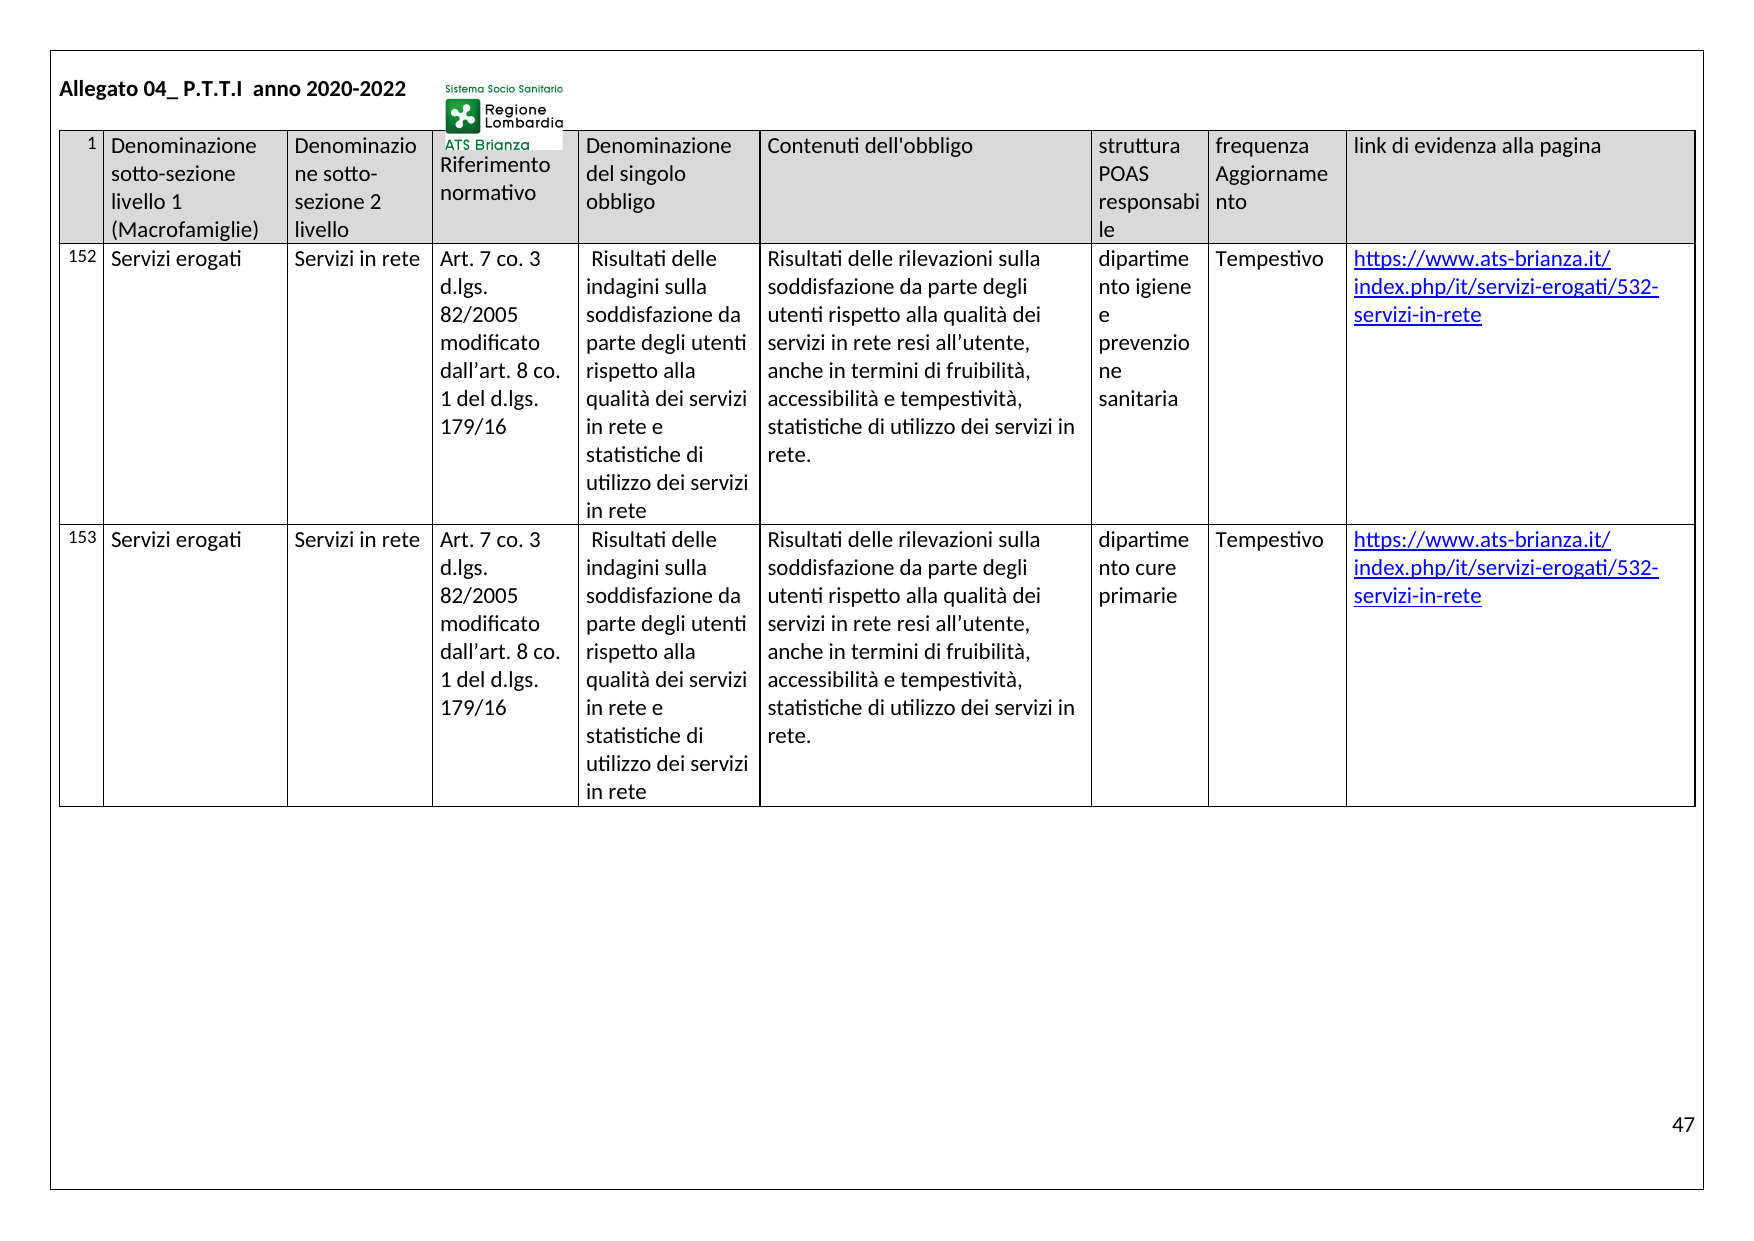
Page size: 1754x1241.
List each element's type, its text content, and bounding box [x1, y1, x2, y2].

table_cell Tempestivo [1209, 244, 1346, 524]
table_cell Risultati delle rilevazioni sulla soddisfazione da parte degli utenti rispetto alla qualità dei servizi in rete resi all’utente, anche in termini di fruibilità, accessibilità e tempestività, statistiche di utilizzo dei servizi in rete. [761, 525, 1091, 806]
table_cell Risultati delle indagini sulla soddisfazione da parte degli utenti rispetto alla qualità dei servizi in rete e statistiche di utilizzo dei servizi in rete [579, 525, 759, 806]
table_cell https://www.ats-brianza.it/index.php/it/servizi-erogati/532-servizi-in-rete [1347, 244, 1694, 524]
table_header Denominazione sotto-sezione 2 livello [288, 131, 432, 243]
table_cell https://www.ats-brianza.it/index.php/it/servizi-erogati/532-servizi-in-rete [1347, 525, 1694, 806]
table_header link di evidenza alla pagina [1347, 131, 1694, 243]
table_header struttura POAS responsabile [1092, 131, 1208, 243]
table_cell Art. 7 co. 3 d.lgs. 82/2005 modificato dall’art. 8 co. 1 del d.lgs. 179/16 [433, 244, 578, 524]
table_header 1 [60, 131, 103, 243]
table_header frequenza Aggiornamento [1209, 131, 1346, 243]
table_cell dipartimento igiene e prevenzione sanitaria [1092, 244, 1208, 524]
table_cell Servizi in rete [288, 525, 432, 806]
table_cell 152 [60, 244, 103, 524]
table_cell Tempestivo [1209, 525, 1346, 806]
table_cell Risultati delle indagini sulla soddisfazione da parte degli utenti rispetto alla qualità dei servizi in rete e statistiche di utilizzo dei servizi in rete [579, 244, 759, 524]
table_cell Art. 7 co. 3 d.lgs. 82/2005 modificato dall’art. 8 co. 1 del d.lgs. 179/16 [433, 525, 578, 806]
table_cell Risultati delle rilevazioni sulla soddisfazione da parte degli utenti rispetto alla qualità dei servizi in rete resi all’utente, anche in termini di fruibilità, accessibilità e tempestività, statistiche di utilizzo dei servizi in rete. [761, 244, 1091, 524]
table_cell dipartimento cure primarie [1092, 525, 1208, 806]
table_cell 153 [60, 525, 103, 806]
table_cell Servizi erogati [104, 244, 287, 524]
table_cell Servizi erogati [104, 525, 287, 806]
table_header Contenuti dell'obbligo [761, 131, 1091, 243]
table_cell Servizi in rete [288, 244, 432, 524]
table_header Denominazione sotto-sezione livello 1 (Macrofamiglie) [104, 131, 287, 243]
table_header Riferimento normativo [433, 131, 578, 243]
table_header Denominazione del singolo obbligo [579, 131, 759, 243]
